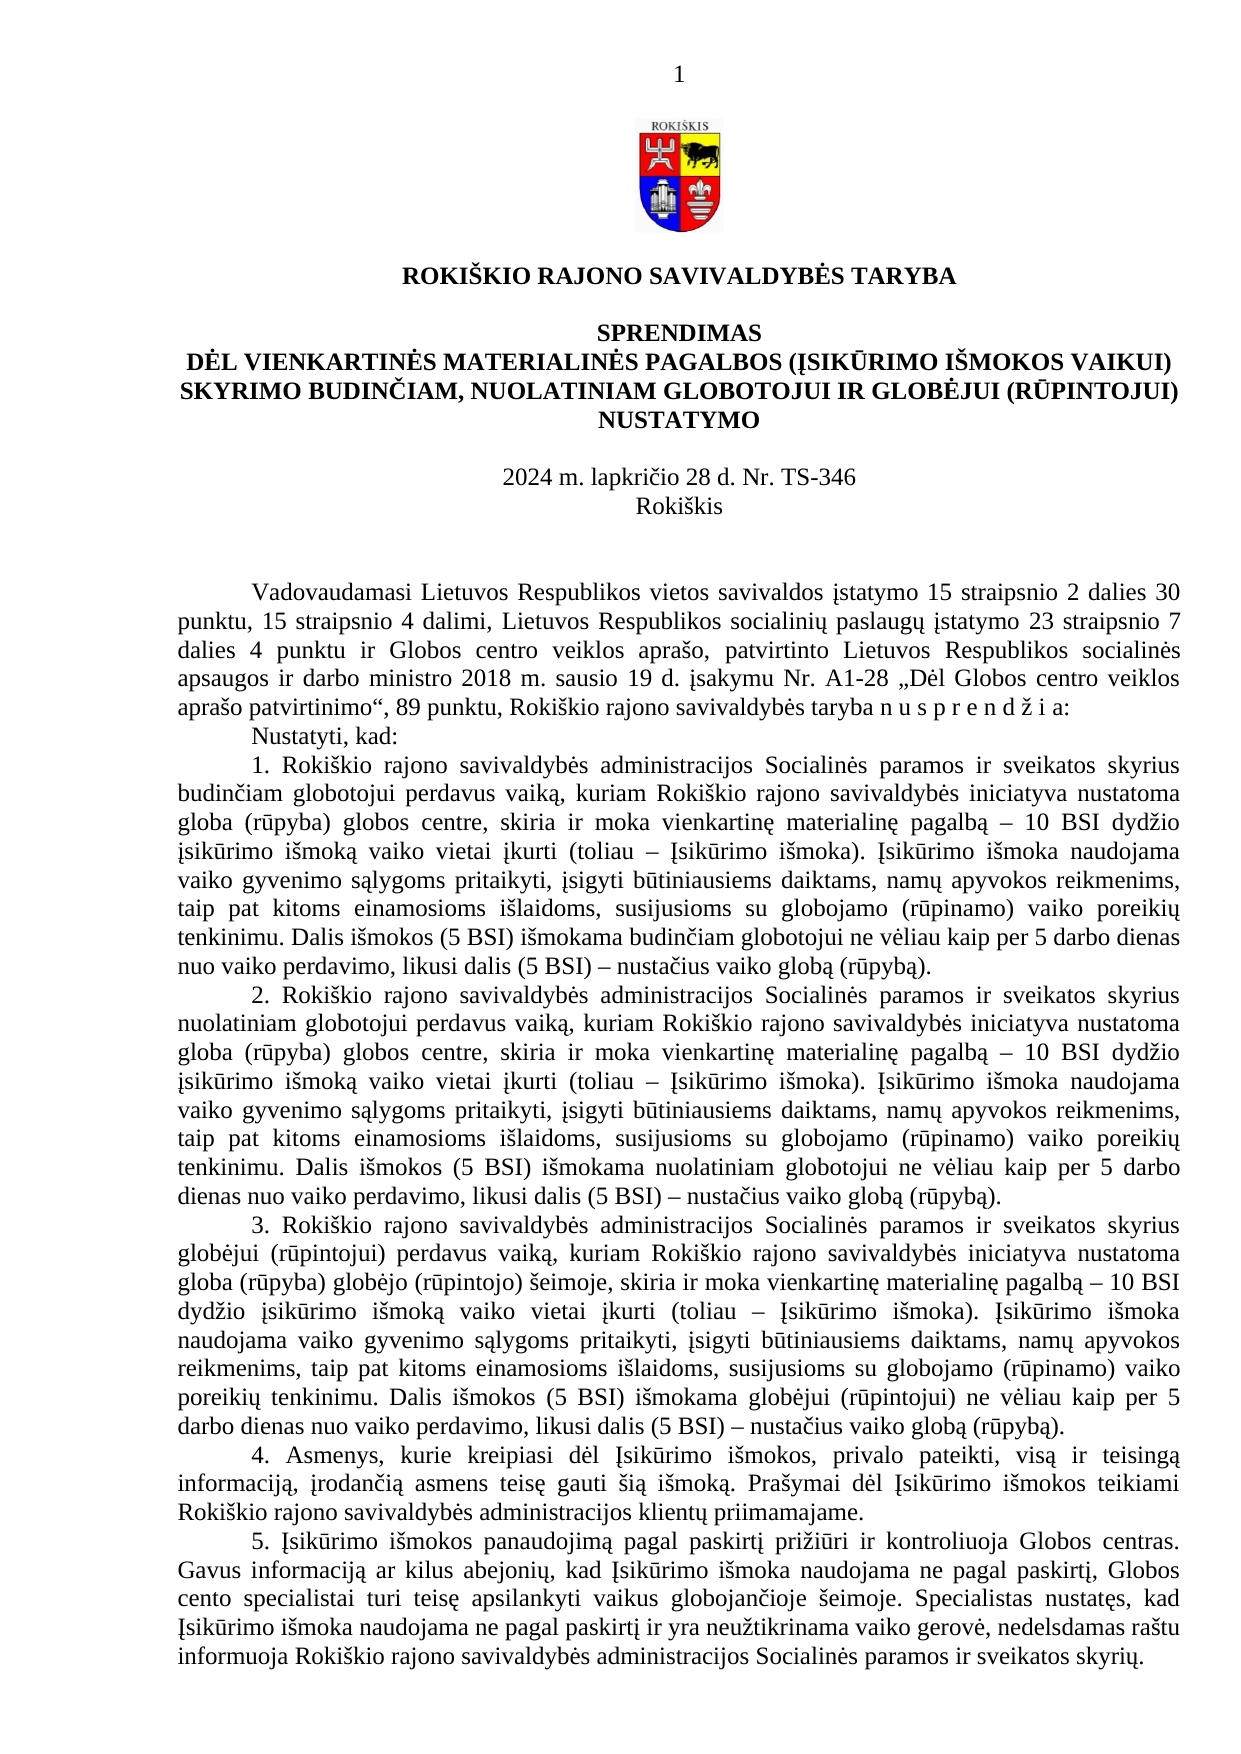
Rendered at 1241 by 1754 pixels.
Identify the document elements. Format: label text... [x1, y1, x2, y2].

text Nustatyti, kad: [177, 721, 1181, 750]
text 4. Asmenys, kurie kreipiasi dėl Įsikūrimo išmokos, privalo pateikti, visą ir teisingą informaciją, įrodančią asmens teisę gauti šią išmoką. Prašymai dėl Įsikūrimo išmokos teikiami Rokiškio rajono savivaldybės administracijos klientų priimamajame. [177, 1440, 1181, 1526]
text DĖL VIENKARTINĖS MATERIALINĖS PAGALBOS (ĮSIKŪRIMO IŠMOKOS VAIKUI) SKYRIMO BUDINČIAM, NUOLATINIAM GLOBOTOJUI IR GLOBĖJUI (RŪPINTOJUI) NUSTATYMO [177, 347, 1181, 433]
text 3. Rokiškio rajono savivaldybės administracijos Socialinės paramos ir sveikatos skyrius globėjui (rūpintojui) perdavus vaiką, kuriam Rokiškio rajono savivaldybės iniciatyva nustatoma globa (rūpyba) globėjo (rūpintojo) šeimoje, skiria ir moka vienkartinę materialinę pagalbą – 10 BSI dydžio įsikūrimo išmoką vaiko vietai įkurti (toliau – Įsikūrimo išmoka). Įsikūrimo išmoka naudojama vaiko gyvenimo sąlygoms pritaikyti, įsigyti būtiniausiems daiktams, namų apyvokos reikmenims, taip pat kitoms einamosioms išlaidoms, susijusioms su globojamo (rūpinamo) vaiko poreikių tenkinimu. Dalis išmokos (5 BSI) išmokama globėjui (rūpintojui) ne vėliau kaip per 5 darbo dienas nuo vaiko perdavimo, likusi dalis (5 BSI) – nustačius vaiko globą (rūpybą). [177, 1210, 1181, 1440]
text SPRENDIMAS [177, 318, 1181, 347]
text 1. Rokiškio rajono savivaldybės administracijos Socialinės paramos ir sveikatos skyrius budinčiam globotojui perdavus vaiką, kuriam Rokiškio rajono savivaldybės iniciatyva nustatoma globa (rūpyba) globos centre, skiria ir moka vienkartinę materialinę pagalbą – 10 BSI dydžio įsikūrimo išmoką vaiko vietai įkurti (toliau – Įsikūrimo išmoka). Įsikūrimo išmoka naudojama vaiko gyvenimo sąlygoms pritaikyti, įsigyti būtiniausiems daiktams, namų apyvokos reikmenims, taip pat kitoms einamosioms išlaidoms, susijusioms su globojamo (rūpinamo) vaiko poreikių tenkinimu. Dalis išmokos (5 BSI) išmokama budinčiam globotojui ne vėliau kaip per 5 darbo dienas nuo vaiko perdavimo, likusi dalis (5 BSI) – nustačius vaiko globą (rūpybą). [177, 750, 1181, 980]
text 2024 m. lapkričio 28 d. Nr. TS-346 [177, 462, 1181, 491]
text ROKIŠKIO RAJONO SAVIVALDYBĖS TARYBA [177, 261, 1181, 290]
text Rokiškis [177, 491, 1181, 520]
text 2. Rokiškio rajono savivaldybės administracijos Socialinės paramos ir sveikatos skyrius nuolatiniam globotojui perdavus vaiką, kuriam Rokiškio rajono savivaldybės iniciatyva nustatoma globa (rūpyba) globos centre, skiria ir moka vienkartinę materialinę pagalbą – 10 BSI dydžio įsikūrimo išmoką vaiko vietai įkurti (toliau – Įsikūrimo išmoka). Įsikūrimo išmoka naudojama vaiko gyvenimo sąlygoms pritaikyti, įsigyti būtiniausiems daiktams, namų apyvokos reikmenims, taip pat kitoms einamosioms išlaidoms, susijusioms su globojamo (rūpinamo) vaiko poreikių tenkinimu. Dalis išmokos (5 BSI) išmokama nuolatiniam globotojui ne vėliau kaip per 5 darbo dienas nuo vaiko perdavimo, likusi dalis (5 BSI) – nustačius vaiko globą (rūpybą). [177, 980, 1181, 1210]
text Vadovaudamasi Lietuvos Respublikos vietos savivaldos įstatymo 15 straipsnio 2 dalies 30 punktu, 15 straipsnio 4 dalimi, Lietuvos Respublikos socialinių paslaugų įstatymo 23 straipsnio 7 dalies 4 punktu ir Globos centro veiklos aprašo, patvirtinto Lietuvos Respublikos socialinės apsaugos ir darbo ministro 2018 m. sausio 19 d. įsakymu Nr. A1-28 „Dėl Globos centro veiklos aprašo patvirtinimo“, 89 punktu, Rokiškio rajono savivaldybės taryba nusprendžia: [177, 577, 1181, 721]
text 5. Įsikūrimo išmokos panaudojimą pagal paskirtį prižiūri ir kontroliuoja Globos centras. Gavus informaciją ar kilus abejonių, kad Įsikūrimo išmoka naudojama ne pagal paskirtį, Globos cento specialistai turi teisę apsilankyti vaikus globojančioje šeimoje. Specialistas nustatęs, kad Įsikūrimo išmoka naudojama ne pagal paskirtį ir yra neužtikrinama vaiko gerovė, nedelsdamas raštu informuoja Rokiškio rajono savivaldybės administracijos Socialinės paramos ir sveikatos skyrių. [177, 1526, 1181, 1670]
